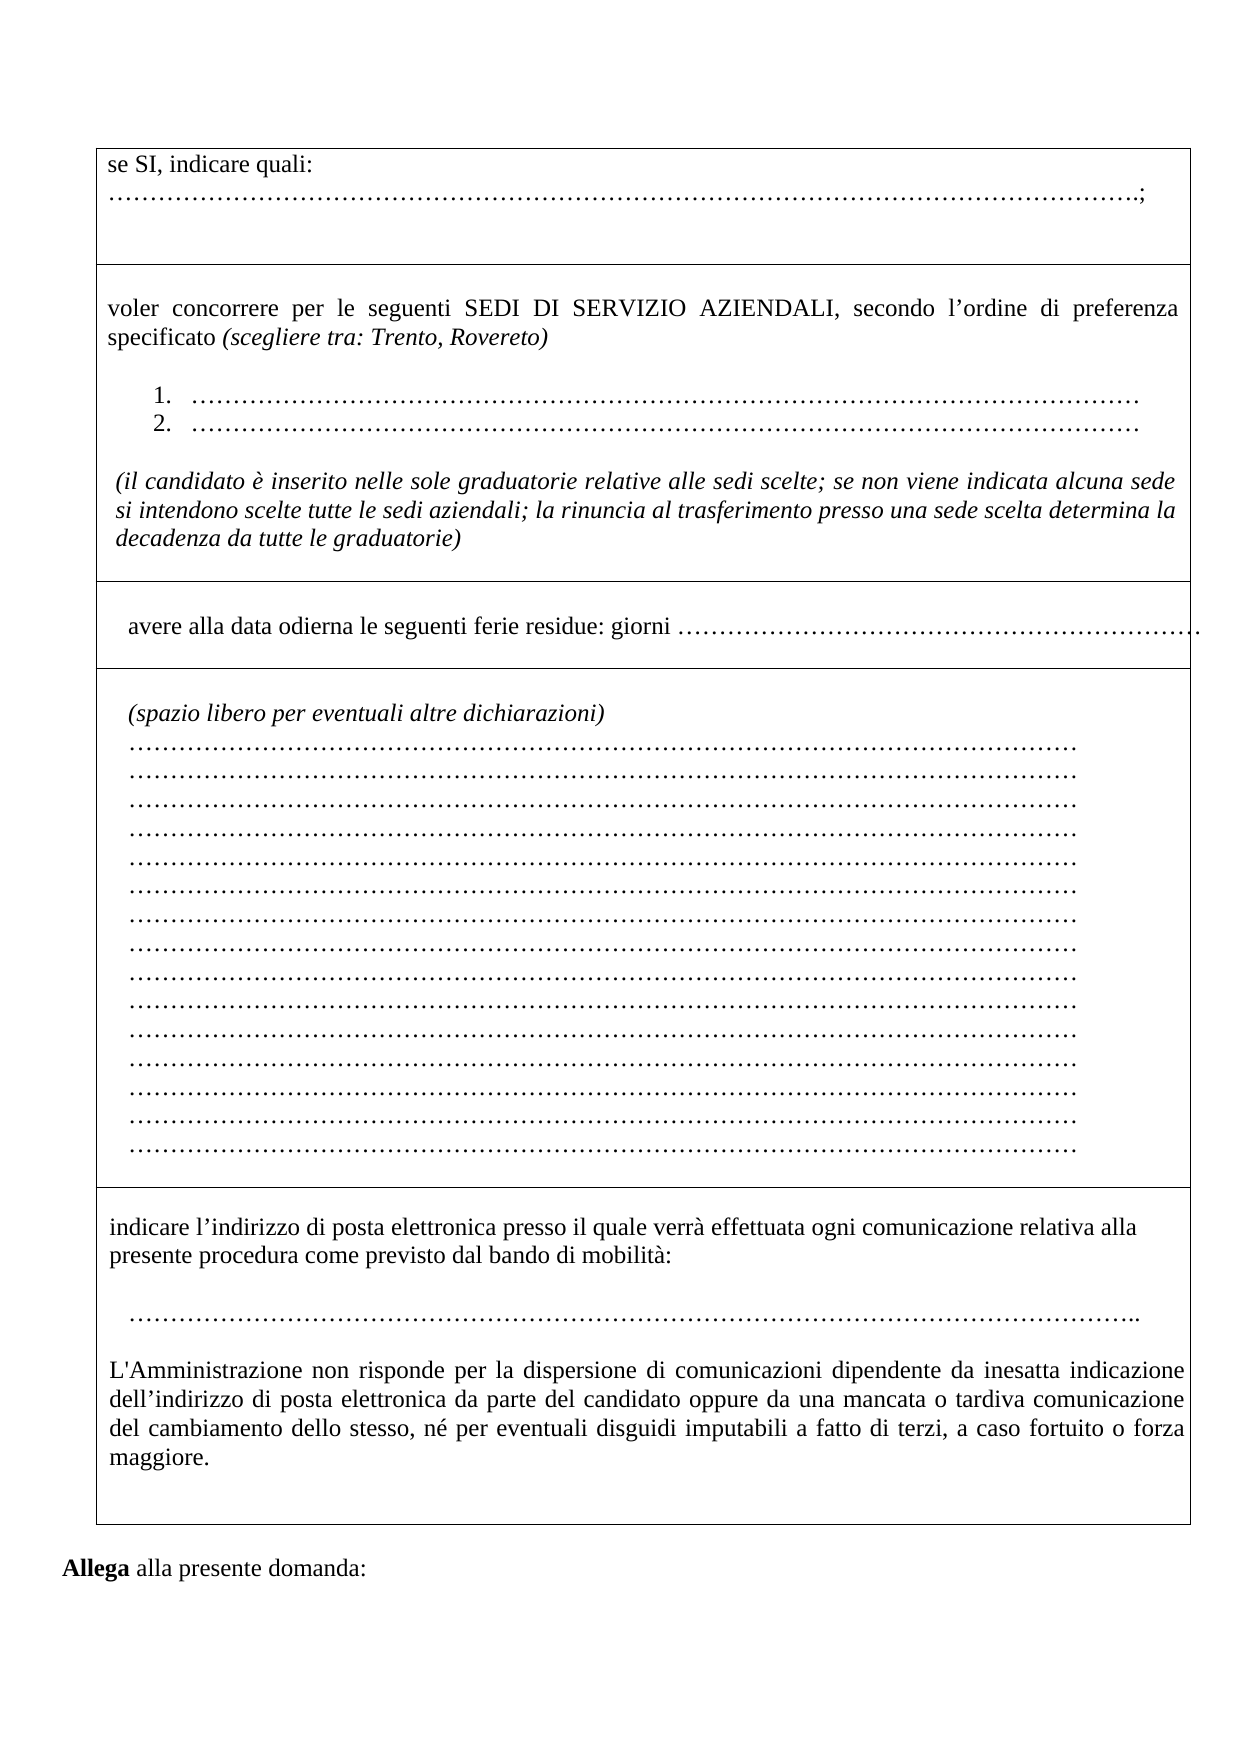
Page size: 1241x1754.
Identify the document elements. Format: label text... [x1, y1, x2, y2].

table_cell voler concorrere per le seguenti SEDI DI SERVIZIO AZIENDALI, secondo l’ordine di preferenza specificato (scegliere tra: Trento, Rovereto) …………………………………………………………………………………………………… …………………………………………………………………………………………………… (il candidato è inserito nelle sole graduatorie relative alle sedi scelte; se non viene indicata alcuna sede si intendono scelte tutte le sedi aziendali; la rinuncia al trasferimento presso una sede scelta determina la decadenza da tutte le graduatorie) [97, 265, 1190, 581]
table_cell [73, 668, 96, 1187]
text Allega alla presente domanda: [62, 1553, 1149, 1582]
table_cell [73, 148, 96, 264]
table_cell avere alla data odierna le seguenti ferie residue: giorni ……………………………………………………… [97, 582, 1190, 668]
table_cell [73, 1187, 96, 1523]
table_cell se SI, indicare quali: …………………………………………………………………………………………………………….; [97, 149, 1190, 264]
table_cell [73, 264, 96, 581]
table_cell indicare l’indirizzo di posta elettronica presso il quale verrà effettuata ogni comunicazione relativa alla presente procedura come previsto dal bando di mobilità: ………………………………………………………………………………………………………….. L'Amministrazione non risponde per la dispersione di comunicazioni dipendente da inesatta indicazione dell’indirizzo di posta elettronica da parte del candidato oppure da una mancata o tardiva comunicazione del cambiamento dello stesso, né per eventuali disguidi imputabili a fatto di terzi, a caso fortuito o forza maggiore. [97, 1188, 1190, 1523]
table_cell (spazio libero per eventuali altre dichiarazioni) …………………………………………………………………………………………………… …………………………………………………………………………………………………… …………………………………………………………………………………………………… …………………………………………………………………………………………………… …………………………………………………………………………………………………… …………………………………………………………………………………………………… …………………………………………………………………………………………………… …………………………………………………………………………………………………… …………………………………………………………………………………………………… …………………………………………………………………………………………………… …………………………………………………………………………………………………… …………………………………………………………………………………………………… …………………………………………………………………………………………………… …………………………………………………………………………………………………… …………………………………………………………………………………………………… [97, 669, 1190, 1187]
table_cell [73, 581, 96, 668]
